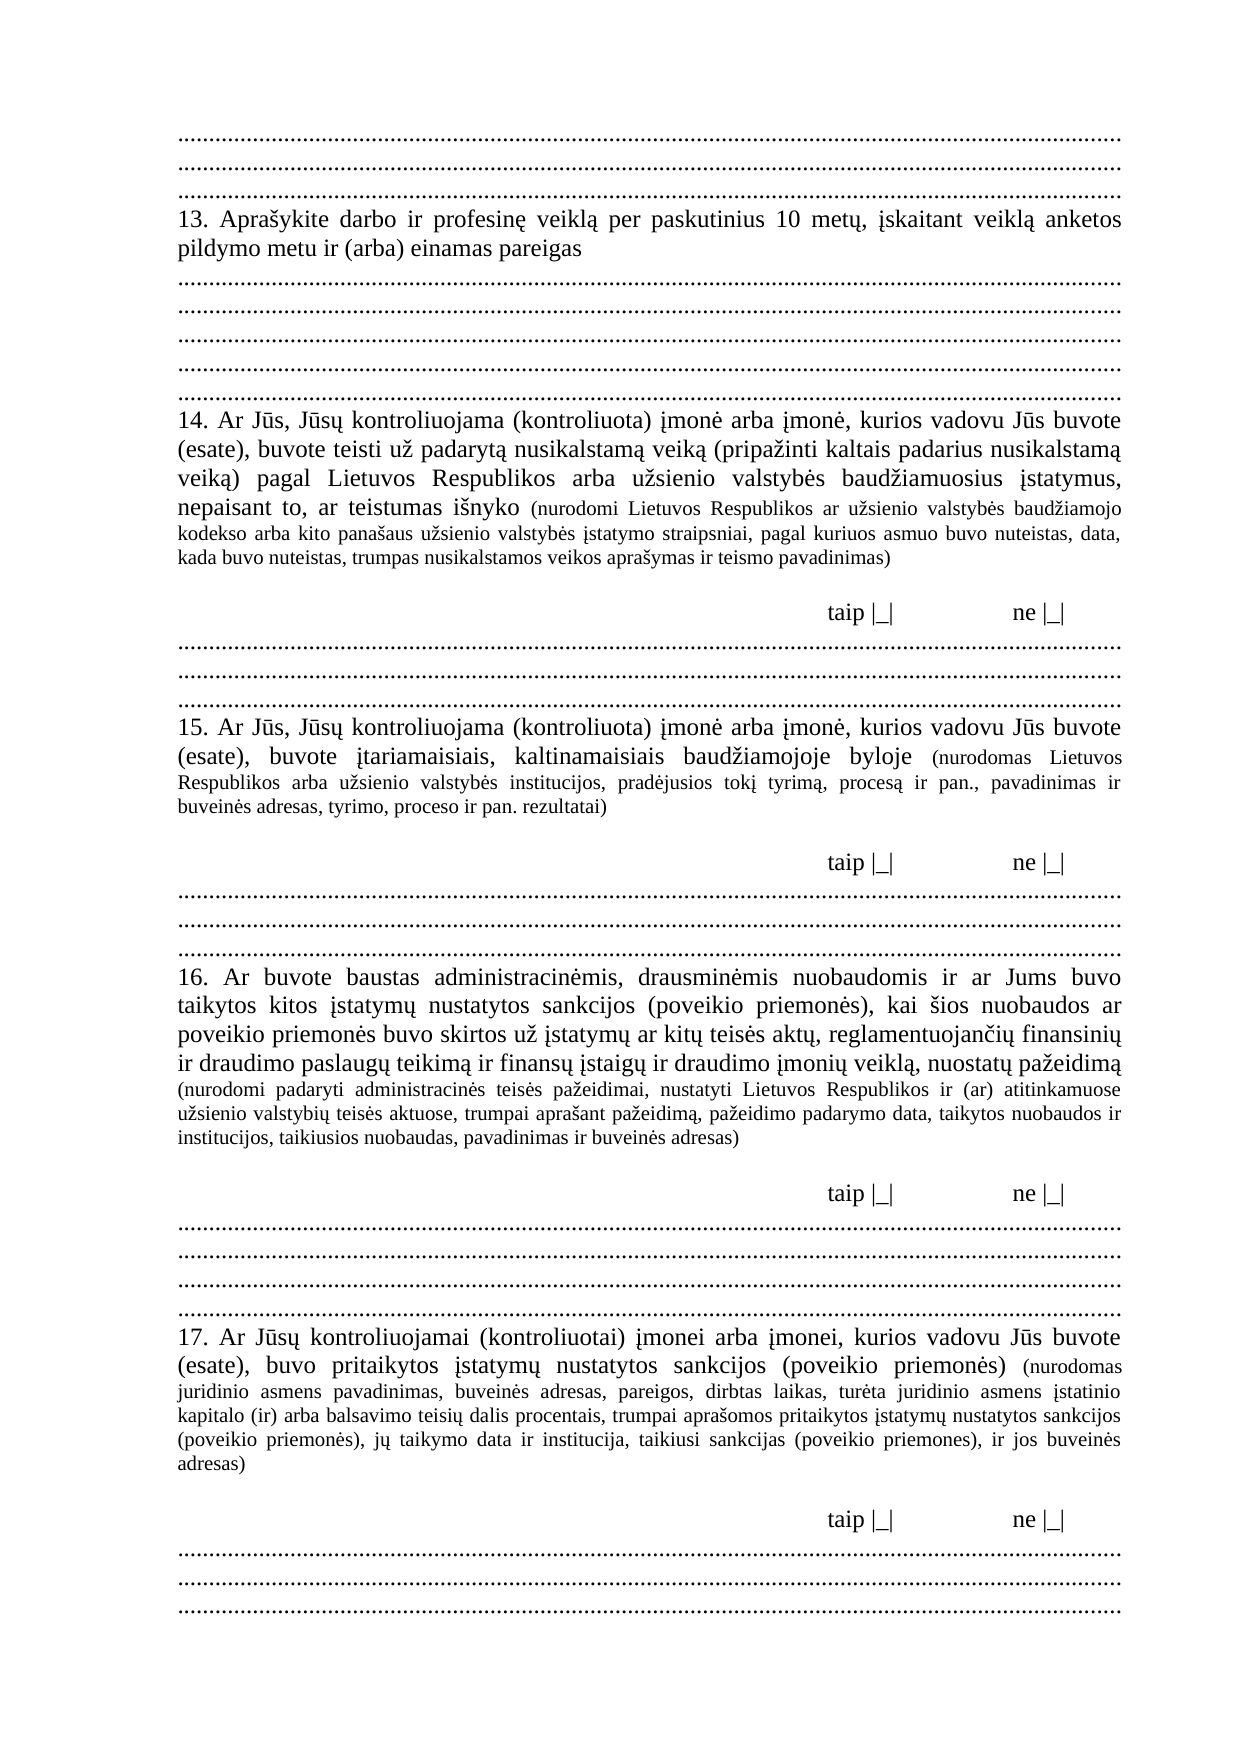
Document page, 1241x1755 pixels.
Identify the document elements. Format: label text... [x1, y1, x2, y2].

text . [177, 1264, 1122, 1293]
text . [177, 1562, 1122, 1590]
text . [177, 348, 1122, 377]
text . [177, 933, 1122, 962]
text . [177, 1235, 1122, 1264]
text . [177, 118, 1122, 147]
text taip |_| ne |_| [827, 1504, 1122, 1533]
text 13. Aprašykite darbo ir profesinę veiklą per paskutinius 10 metų, įskaitant veiklą anketos pildymo metu ir (arba) einamas pareigas [177, 204, 1122, 262]
text . [177, 626, 1122, 655]
text . [177, 1533, 1122, 1562]
text . [177, 176, 1122, 204]
text . [177, 377, 1122, 406]
text . [177, 147, 1122, 176]
text 15. Ar Jūs, Jūsų kontroliuojama (kontroliuota) įmonė arba įmonė, kurios vadovu Jūs buvote (esate), buvote įtariamaisiais, kaltinamaisiais baudžiamojoje byloje (nurodomas Lietuvos Respublikos arba užsienio valstybės institucijos, pradėjusios tokį tyrimą, procesą ir pan., pavadinimas ir buveinės adresas, tyrimo, proceso ir pan. rezultatai) [177, 712, 1122, 818]
text 17. Ar Jūsų kontroliuojamai (kontroliuotai) įmonei arba įmonei, kurios vadovu Jūs buvote (esate), buvo pritaikytos įstatymų nustatytos sankcijos (poveikio priemonės) (nurodomas juridinio asmens pavadinimas, buveinės adresas, pareigos, dirbtas laikas, turėta juridinio asmens įstatinio kapitalo (ir) arba balsavimo teisių dalis procentais, trumpai aprašomos pritaikytos įstatymų nustatytos sankcijos (poveikio priemonės), jų taikymo data ir institucija, taikiusi sankcijas (poveikio priemones), ir jos buveinės adresas) [177, 1322, 1122, 1475]
text . [177, 684, 1122, 712]
text . [177, 291, 1122, 319]
text . [177, 1590, 1122, 1619]
text taip |_| ne |_| [827, 1178, 1122, 1207]
text . [177, 904, 1122, 933]
text taip |_| ne |_| [827, 597, 1122, 626]
text . [177, 655, 1122, 684]
text . [177, 319, 1122, 348]
text taip |_| ne |_| [827, 847, 1122, 876]
text 14. Ar Jūs, Jūsų kontroliuojama (kontroliuota) įmonė arba įmonė, kurios vadovu Jūs buvote (esate), buvote teisti už padarytą nusikalstamą veiką (pripažinti kaltais padarius nusikalstamą veiką) pagal Lietuvos Respublikos arba užsienio valstybės baudžiamuosius įstatymus, nepaisant to, ar teistumas išnyko (nurodomi Lietuvos Respublikos ar užsienio valstybės baudžiamojo kodekso arba kito panašaus užsienio valstybės įstatymo straipsniai, pagal kuriuos asmuo buvo nuteistas, data, kada buvo nuteistas, trumpas nusikalstamos veikos aprašymas ir teismo pavadinimas) [177, 406, 1122, 569]
text . [177, 262, 1122, 291]
text . [177, 1207, 1122, 1235]
text 16. Ar buvote baustas administracinėmis, drausminėmis nuobaudomis ir ar Jums buvo taikytos kitos įstatymų nustatytos sankcijos (poveikio priemonės), kai šios nuobaudos ar poveikio priemonės buvo skirtos už įstatymų ar kitų teisės aktų, reglamentuojančių finansinių ir draudimo paslaugų teikimą ir finansų įstaigų ir draudimo įmonių veiklą, nuostatų pažeidimą (nurodomi padaryti administracinės teisės pažeidimai, nustatyti Lietuvos Respublikos ir (ar) atitinkamuose užsienio valstybių teisės aktuose, trumpai aprašant pažeidimą, pažeidimo padarymo data, taikytos nuobaudos ir institucijos, taikiusios nuobaudas, pavadinimas ir buveinės adresas) [177, 962, 1122, 1149]
text . [177, 1293, 1122, 1322]
text . [177, 876, 1122, 904]
